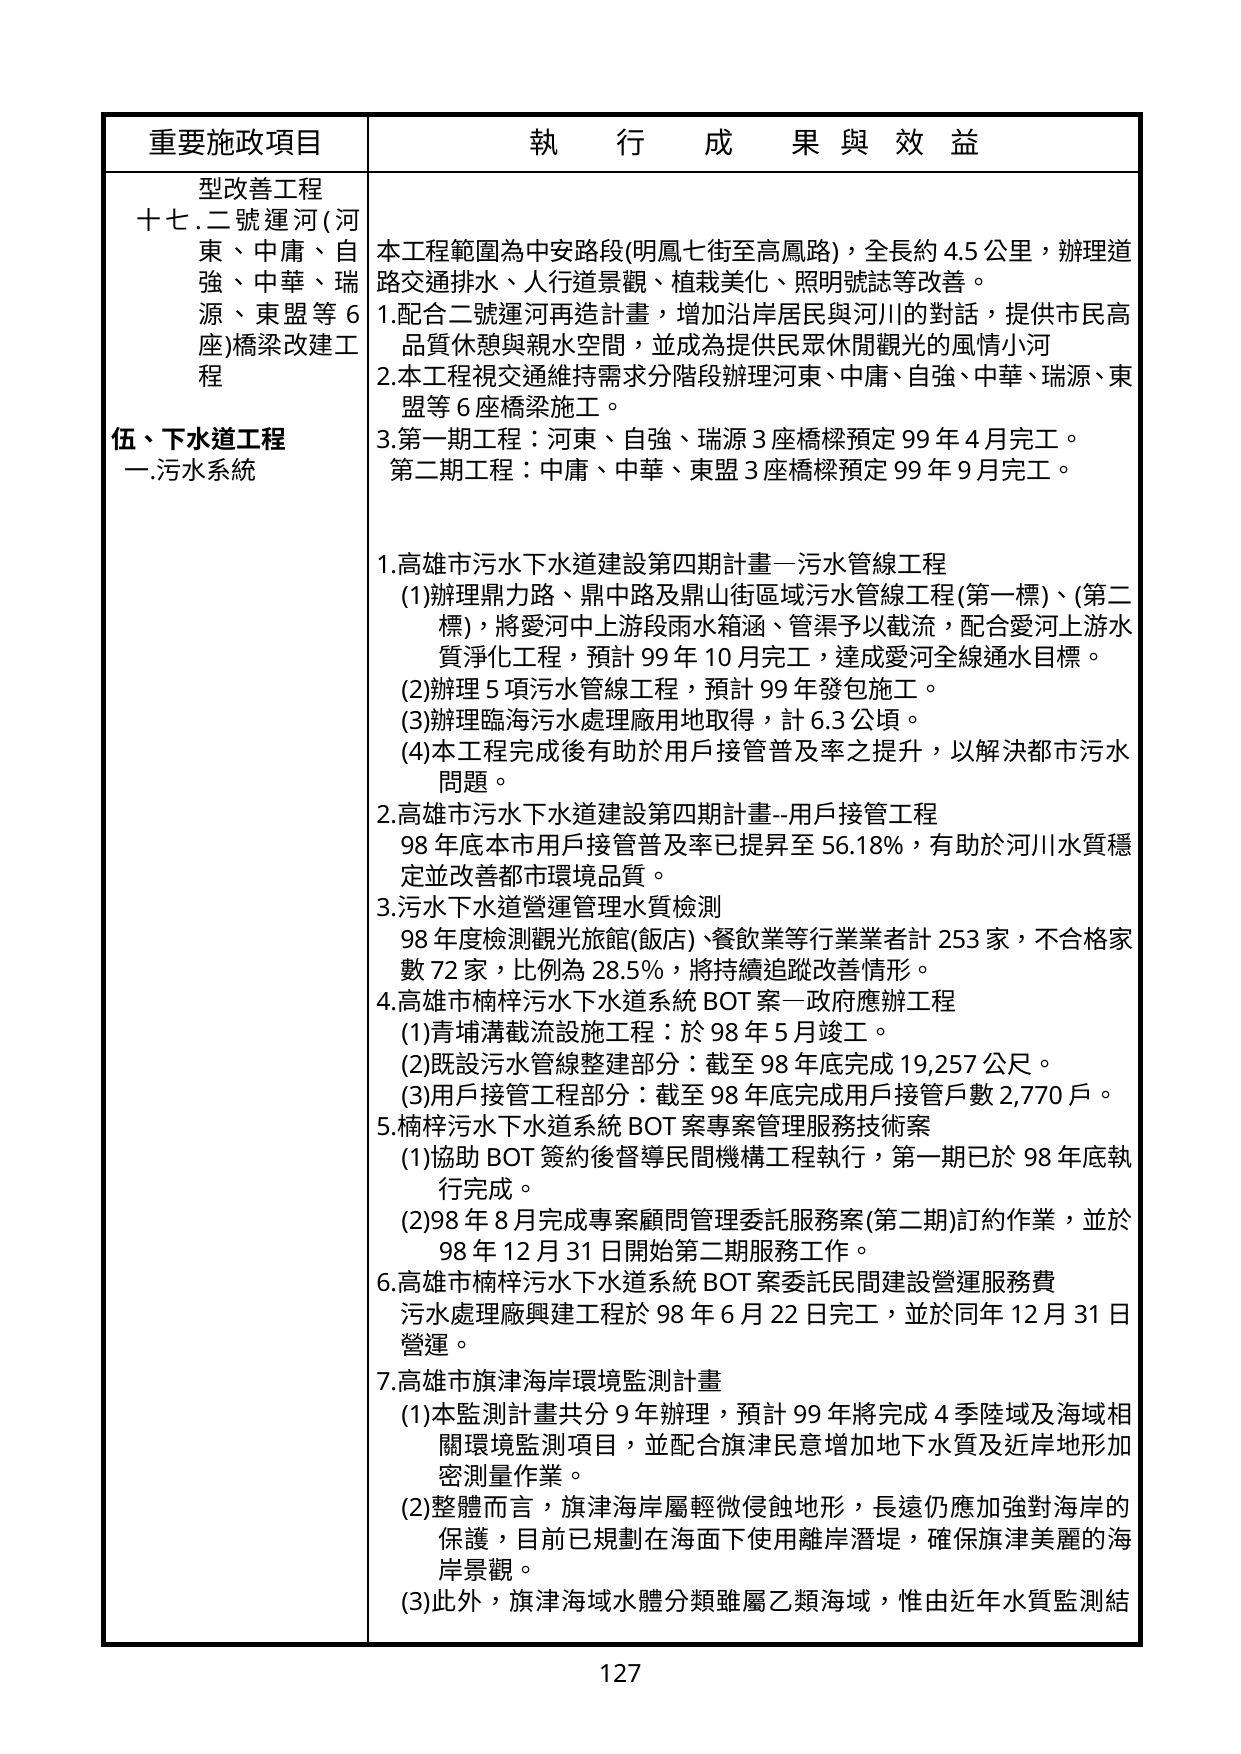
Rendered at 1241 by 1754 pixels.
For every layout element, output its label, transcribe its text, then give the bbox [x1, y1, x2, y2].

table_header 重要施政項目 [106, 117, 367, 171]
table_header 執 行 成 果 與 效 益 [369, 117, 1138, 171]
table_cell 1.簡化公文管理流程，提升公文時效，全年總收文計122,236件，發文計52,192件，一般公文歸檔計131,503件。 2.為加強文書處理，提升公文時效，每週依規定查核各單位登記桌逾期公文週報表，98年共計查核51次，發現缺失即通知改進。 3.為提升公文處理品質，辦理公文講習4梯次，並舉辦公文考核。 4.全年新聞發布共385件，見報數1,503件，見報率390％。 1.加強列管案件處理，全年專案管制案件計有： (1)市長交辦案：459案。 (2)立即處理中心交辦案：16,423案。 (3)院長電子信箱案件：49案。 (4)市長電子信箱案件：4,876案。 (5)局長電子信箱案件：166案。 (6)市議會質詢案：252案。 (7)人民陳情案：161案。 (8)市容查報案：1,389案。 2.加強員工服務禮貌，每月不定期測試各單位電話禮貌全年共測試 126人次，成效良好。 3.加強施政計畫府管工程共計34項，每月彙整提報工程進度管制表，了解重要工程執行概況。 1.98年度依據「政府採購法」計辦理發包案件38案，零星採購案927。 2.為加強車輛與油料之調派及管理，依規定建立公務車輛採加油卡加油等方案，有效節約能源及撙節公務預算。 3.強力宣導並實施節能減碳各類措施，除完成環保署十大無悔措施員工簽署及宣導活動之要求外，並完成辦公室內外省電燈具之更換，確實達到省電、省水及省油之節能減碳效應： (1)從科室至個人以會議記錄(7次)、發文或通告(8次)、通傳方 (10次)全面加強宣導省電、節水、節油之措施。 (2)達成環保署清淨家園顧厝邊綠色生活網績效，從6-11月員工簽 署生活型態為1,373次(職工編制人數199人)，達成率115。 (3)於3月前完成辦公室內外各項節能燈具更換，計更換342具。 (4)於4月購置汰換首長公務車1台為油電混合車。 (5)更換省水龍頭及省水網12座。 (6)優先採購符合節能標章、環保標章等設備，達成率100％。 4.主辦辦公室環境整理及綠美化業務，98年度10月份榮獲市府各機關第1名。 5.辦理莫拉克颱風高雄縣甲仙鄉、屏東縣救災及後續救災機具勞務招標發包任務，圓滿達成任務。 1.民眾資訊服務：提供34項工務專題網站、154期電子報之外，另提供43項線上查詢業務，強化工務行銷。 2.同仁資訊服務：提供19項業務資訊系統、34項行政資訊系統，提高工作效能。 3.資訊設備維護：管理伺服器主機37部，個人電腦236部。 4.資訊教育訓練：辦理25班次154小時教育訓練及12場次資訊相關議題宣導與座談會。 1.督導及監辦公共工程，提高工程品質 (1)依採購法第12條及13條規定，落實工程採購監辦作業，並依採購法第70條制定工程三級品保制度，由工程督導小組定期抽 查督導工程，計362項，以提昇工程品質。 (2)98年4月至7月歷時3個月，進行全市332個公園環境清潔及 設施維護考評。 2.辦理本市抽水站、截流站、車行地下道機電設備檢測作業，配合颱風、雨季來臨前，於98年4月～11月完成全市26處截流站、抽水站及9處車行地下道之防洪機電閘門設備檢測。 3.建立防災及救災機制，工務局編印「高雄市政府工務局緊急應變手冊」，包括救災SOP及相關應變機制，作為災害發生期間行動準則，並定期更新、修正。 4.執行本府一級機關辦理工程、勞務、財物採購報上級機關(本府)核准之幕僚業務，由工務局為窗口，依採購法規定，辦理本府一級機關欲報上級機關核准事項(除監辦外)，並再以教育訓練及採購案件實地稽核方式，提昇各機關、學校採購效率，防止採購弊端。 5.執行高雄市政府採購稽核小組日常行政及稽核監督業務，98年應稽核276件，已稽核313件，達成率高達113.4％，成立迄今至98年總稽核量達2,120件。 6.發揮「高雄市政府採購申訴審議委員會」功能，98年共接獲廠商申訴案件18件；調解案件36件。總計收件數54件，目前已結案數有42件。 7.引進民間資金及企業效率，建設高雄 (1)推動促參及協調等訪視督導工作會議計12次，除報告及檢討各 促參案件進度，並提供協調解決方案。 (2)工務局每年度每季依工程會規定，辦理促參案件前置作業訪 輔導及履約作業督導查核。 (3)98年度本府簽約之促參案件共計2件，總計畫規模近達13.1億 元，預計可榮獲行政院公共工程委員會頒發「擴大鼓勵地方政 府辦理促進民間參與公共建設案件獎勵作業要點」之獎勵金共 計2,674萬元。 (4)另本府推動中(前置作業階段)之促參案件計9件，總計畫規模 近達188億元。 8.各項公共工程材料試驗 (1)98年工程材料試驗接受申請計6,559件，執行試驗樣品數計 18,113個，契約金額728萬元；規費收入全年計980萬元。創 造市庫收益達252萬元並縮減市府日益嚴重的財政負擔，提昇工務局之競爭力。 (2)對受委託之7家TAF認證合格試驗室執行稽核各2次，對材料 試驗作業之效率及品質可有效提昇。 (3)辦理會同材料之取樣、送樣及試驗作業計156個，確保施工材 料品質。 (4)已辦理完成「99年度高雄市政府公共工程相關工程材料試(檢) 驗委託工作」之勞務採購案，評選8家經TAF認證合格試驗室， 對材料試驗作業之效率及品質可有效提昇。 9.因應現代科技極度發展，率先建立知識交流平台，提供研發單位及專業廠商帶動工程材料、施工設備的特色與優點。98年度辦理工程新知說明會計8場次介紹推陳出新之新工法、新材料及新設備，提昇工程人員工程領域新知識之不斷進步。 10.落實管線挖埋暨道路工程品質，執行管線抽驗，對各管線單位已 完成之管線工程辦理瀝青鋪面厚度、回填配料、夯實度等各項工 程品質抽驗，以確保道路品質，98年度總計配合抽驗48件工程。 1.98年度鳥瞰高雄空拍3D GIS建置 (1)建置著名觀光景點細緻模型101處。 (2)現場環場照片，每一景點3處。 (3)觀光景點簡介看板製作。 (4)飛行模型6個。 (5)觀光導覽行程規畫。 2.高雄市系統性景觀綠廊整體規劃 (1)完成蒐集歐、美、日等國家城市，進行案例探討分析。 (2)提出公園、綠地、兒童遊戲場等分年分期開闢計畫。 (3)串聯本市水系、公園、綠地、濕地、道路、自行車道及相關資源等，進行系統性景觀綠廊整體規劃。 (4)完成景觀道路(含園道)規劃設計準則。。 (5)研提公園、綠地、兒童遊戲場、濕地及行道樹之維護管理作業準則。 3.公共管線設施清查及管理功能整合規劃，辦理新闢道路及重劃區公共管線設施清查及外業測量、內業建檔、公共管線系統功能擴充及系統維護、基本圖資料庫更新維護及教育訓練。 4.工程材料試驗申辦作業系統擴增，於98年11月正式開放採行雙軌作業，未來廠商可依需要自行選擇新舊系統進行申請作業及規費繳納；另監造單位及試驗室亦可經由系統對試驗案件進度掌控，大幅縮短廠商試驗申請時間，以達便民之措施。 5.台鐵捷運化-高雄市鐵路地下化計畫 (1)為本市鐵路地下化計畫工程順利進行，由工務局成立「高雄市 區鐵路地下化工作小組」，為本府與交通部鐵工局溝通平台，定 期邀集本府相關局處與會，協助鐵工局本計劃工程本府應配合事項。 (2)98年度本府地方配合款由工務局公務預算轉本府捷運建設基金 帳戶，撥付鐵工局5.35億元完成。 (3)經本府積極爭取，行政院核定「高雄鐵路地下化延伸左營計畫」 (第2期左營計畫)，範圍由葆禎路延伸新左營站，並第1、2期計畫併同施工，同時於106年完工。 6.西子灣景觀及人行環境改善計畫 (1)完成本案規劃設計及工程招標文件作業製作，圍堤工程於98年 12月9日完成發包。 (2)應高雄港務局要求完成水工模型試驗。 (3)邀請交通部、國有財產局及相關單位，確認本案相關法規之適 用，計畫於12月21日奉行政院核准。 1.彙整各管線機構年度計畫施工路段以利辦理聯合施工，減少道路挖掘。 2.提供各管線機構查詢申挖案件辦理情形、核准申挖案件查詢，藉由電腦系統方便申請人查詢辦理情形，並提供市民共同監督管線機構申挖。 1.加強督導管線挖埋工程品質 (1)98年度申請挖埋7,453件，核准6,516件，有效管控挖掘施工， 並督導管線單位確實依規定進行道路挖埋及AC封層。 (2)98年度道路抽挖共計48件，罰款共70萬元。 2.加強管線挖埋工程四週之環境衛生，由巡查人員加強巡視並藉通報管道(市長信箱、通報專線電話等)共同監督管線單位施工情形，以符合施工現場四周環境衛生規定。 3.繼續建立、維護更新地下管線資訊系統提供各管線單位設計前、施工前之地下管線資訊，更新地下管線資料，減少公安事件。 完成共同管道主體結構、機電設備、電腦監控系統暨共同管道保全、巡查、維修保養、設備更新、24小時輪值監控及共同管道之清潔維護。 1.配合本府用戶接管、人行道景觀改善工程及棋盤式寬頻管道工程，94至98年迄今已完成寬頻管道建置440公里。 2.98年度編列3.23億元，其中中央補助3.23億元，本府自籌0.97億元。 3.至98年12月止進駐長度已達240公里，其餘區域業者正積極申請進駐中。 98年核發建造執照1,027張、拆除執照179張、雜項執照48張，變更設計785件、變更使用執照227張、建築物室內裝修合格證179張、建築線指示864件、畸零地合併使用證明書60件。 1.加強建築物施工管理，98年度共辦理建築物開工備查897件，施工勘驗4,188件，使用執照核發832張共4,717戶。建築工地巡邏155件、建築工程施工計畫書諮詢26件、新建建築物行動不便者使用設施勘檢74件。 2.為維護公共安全減少減建築工程損壞鄰房事件發生，對高度50公尺及地下2層以上建築工地，召集專家學者辦理施工計畫書諮詢會議，以達到保護鄰房安全目標。98年共諮詢30件，全年無重大工程災害發生。 3.落實建築工程工地管理，成立工地巡邏小組，定期巡邏施工工地，98年共155件。 維護行動不便者權益，邀集專業及弱勢團體，辦理新建建築物行動不便者使用設施勘檢，98年共74件。 為確保營建土石方資源有效利用，加強營建工程剩餘土石方管理，避免濫倒濫填，98年運用網站勾稽管制200萬立方公尺土石方流向，實際抽查營建工程剩餘土石方運送過程26件。並制定「高雄市營建工程剩餘土石方管理自治條例」使本市營建工程剩餘土石方之管理處罰，有法可循。 1.專案辦理本市未完工閒置建築物工地安全管理，其中民生路凱悅大樓部分，94年2月由京城建設及泰加實業公司向法院標得。94年10月拆除完成地上26層至34層之裸露鋼架及低樓層之帷幕牆，已於96年初重開開發為集合住宅大樓，已於98年12月完工。 2.公園路海霸王公司大樓已改建為汔車旅館於95年11月復工興建，預計99年12月底完工。 3.塩埕區華王飯店對面之大樓已重新申請建照，並於97年12月30日核發建造執照在案，並於98年6月4日申報開工，預定104年4月4日完工。 98年赴各營造廠檢查營造業專任工程人員聘用及差勤情形266家，避免專任工程人員兼職或借牌，以維護營造廠之營繕工程品質。 1.為改善城市環境景觀，並以節能減碳，綠色生活的幸福城市，脫離重工業城市印象為目標，本府積極針對本市閒置公私有空地辦理綠美化。總計96、97及98年本市共辦理完成公有空地綠美化面積達164公頃，98年私有空地綠美化也在建築管理處鼓勵協調土地所有權人下完成159件48.8公頃，總計公私有空地完成綠美化面積高達212.8公頃，減碳量亦達9,746公噸，成果相當豐碩。 2.參加「2009年建築園冶獎－優質公共景觀」評選，工務局「幸福高雄美樂地-高雄市閒置空地綠美化案」榮獲「創新獎」，肯定本府積極辦理本市閒置私有空地綠美化之政策，促使高雄市邁向「節能減碳，綠色生活」的健康城市。 3.建築管理處98年度持續推展擴大「市民參與」之成效，積極協調私有地綠美化。包括至聖路與南屏路(鼓山區龍中段21、21-1、21-2地號) 成功協調所有權人，同意拆除現有圍牆並維護該空地簡易綠美化，與周圍旁凹子底森林公園互相融合，及成功協調檨子林埤濕地公園周遭8處空地(鼎金後路420巷口，面積2,295㎡)完成拆除鋼板圍籬，取得98年度私有空地綠美化證明書。完竣後明顯改善當地社區及市容觀瞻，並提供社區民眾優質休憩空間。 4.99度本市空地綠美化計劃持續針對台電、台糖及農田水利會等企業公司大面積綠地協調辦理綠美化，且已成功協調大坪頂特定區(坪頂、坪鳳段)私有空地有意願辦理99年度空地綠美化共計26件，達29筆私有空地辦理綠美化，預估面積達2.32公頃，為高雄市每年減碳量再增加有106.26噸。預期於市府積極推動宣導下，綠美化成果預估以成長5％目標邁進。並配合持續開闢相關公共設施用地，共同打造「幸福高雄」及「健康城市」逐步穩健提升城市競爭力。 1.「建築物公共安全檢查及申報制度」執行情形，其中98年6月底應辦理申報之B類商業類營業場所，如KTV、遊藝場、餐廳、飯店、百貨公司、商場、舞廳等，應申報列管場所847家，已完成申報846家，逾期未辦1家，申報率達99.96%。98年8月底應辦理申報之C類工業倉儲類場所523家，申報率100﹪。8月底前應辦理申報之營業場所為D2、D3、D4類(休閒文教類、圖書館、學校等類似用途)應申報列管場所計186家，已委託專業檢查人申報之場所計186家 ，申報率100%，對於未申報者已依建築法規定處建築物使用人新台幣6萬元罰鍰場所共計1件，並再限期補行申報，逾期仍未申報者，將依建築法規定續處。 2.辦理98年度建築物公共安全檢查及簽證申報場所之抽複查工作，計抽複查各類場所500家。其中39件經複查涉有簽證不實。對涉有簽證不實之專業檢查人或檢查機構提送審議，情節嚴重者依法處予罰鍰，情節輕微者，予記點處分。 3.依內政部頒布「維護公共安全方案」針對各類營業場所實施檢查，98年度檢查家數共計2,050家，其中限期改善303家，罰款20家、拆除安全門設鎖及通道門阻37家、勒令停止使用3家，停止供水供電者2家。 4.自7月1日至8月31日止辦理98年度「暑期保護青少年－青春專案」，計稽查場所共610家，出勤計922人次，違規件數計39件，罰鍰2件，拆除安全門設鎖及通道門阻計39件。 5.為維護市容觀瞻及市民公共安全，對本市年久失修有公共危險之虞建築物或協調屋主自行拆除者有前金區七賢二路329號騎樓天花板及旗津區中洲三路795巷13號危險建築物。 1.98年度整頓拆除民族路、民權路等路段舊有違規廣告物。 2.配合世運、蓮潭周邊及捷運美麗島站周邊等重點地區，拆除有礙觀瞻之廣告物。 3.獎助更新招牌共審查通過25家，17家已設置完成，7家正施工中，1家放棄不施工，算執行584,981元，執行率58.5%。 1.推動公寓大廈認證標章 公寓大廈認證標章申請案，迄98年底已有728件申請，獲認證通過共500棟大樓。 2.加強公寓大廈管理組織運作及管理維護，提昇居住品質 (1)輔導公寓大廈成立管理委員會。截至98底，本市成立管理委員 會依法報備家數計有2,851件，報備率已達64.25﹪。 (2)98年5月至9月辦理高雄市公寓大廈管理委員會座談會計6場，教導大樓主任委員管理維護技巧及由專業律師協助解決處理居住糾紛、宣導公寓大廈法令常識，以座談會作意見交流溝通管理心得，參加人數踴躍計620餘人，當場提出問題，除現場即時回答外，並於建管處網站公布供市民及管理委員會查詢。 (3)委託公寓大廈法律專業律師，提供依法報備之大廈管理委員會 法律諮詢服務，協助解決居家糾紛，並提供現場諮詢服務櫃檯， 接受民眾來處諮詢。 1.本市85年11月27日前之舊有公共建築物計936處，於98年底依照已更新之本市無障礙設施分類分期分區執行計畫訂定期限，通知未改善完成建築物之所有人(或使用人)限期改善。 2.截至98年12月31日止，列管之舊有公共建築物共有936處，其中已完成改善者810處、部分改善者76處、完全未改善者50處，未改善完成之場所，將持續函促儘速改善。 3.因結構、地形、古蹟等因素，未能依規定方式改善之場所，皆請其提出替代改善方案，98年度共辦理6次「高雄市政府公共建築物行動不便者使用設施改善諮詢及審查小組」會議，共協助處理46處場所進行改善。 1.更新建築管理資訊系統、建置完成建築管理圖管系統、建置建築管理地理資訊系統、更新建築管理處網站、建置行動化建築管理系統、便民服務區設置查詢電腦、推動地籍圖減量、推動電子化建築管理等多項資訊化管理，擴大建築申請案件納入電腦資訊化管理，達到節省人力提昇管理效能以減少文件資料儲存空間，減少人民往返申請及簡政便民。 2.延續建置建築管理資訊系統計畫，將檔案室紙質之歷史案件30,000張及地盤圖套繪2,500件數化轉檔，整合「建築管理資訊系統」及「工務局地理資訊系統」等系統，方便以查詢方法，迅速調閱建築圖檔。 3.申請建造許可時檢附建築圖電子檔，建置圖檔資料庫並整合入「建築管理資訊系統」。提供民眾查詢，調閱建築圖檔資料。 4.結合全國地政單位電傳資訊系統e網通電子資訊服務，提供業界民眾利用網路即可迅速查閱建築物資訊圖資，並增加歲收。 5.更新建築管理處網站內容，設置建管討論區供民眾隨時反應問題，增加提供查詢、線上申辦服務業務及公寓大廈管理法律諮詢服務。 1.修正「高雄市建築基地實施綠化審查辦法」於98年6月4日公布實施。 2.修正「高雄市政府建築管理自治條例」於98年4月30日公布實施。 1.執行違建查報成果：違建查報共計8,309件〔含違規廣告物1,281件〕。 2.專案部份： (1)取締本市『改善救災困難地區』─消防專案工作執行會勘60條 巷道，查報處分共計894件。 (2)取締本市轄區內高速公路兩側建築物屋頂違規廣告物，共計查 報處分25件。 (3)取締本市北高雄15公尺以上道路兩側建築物屋頂及空地違規廣 告物，共計查報處分84件。 (4)取締本市鴿舍(含愛河、前鎮河、後勁溪)及貨櫃屋違建，共計查報處分37件。 (5)取締本市2009世運場館周邊違規廣告物及重要道路兩側建築物 空招牌廣告架，共計查報處分254件。 (6)配合本府環保局清查世運場館周邊重要道路兩側建築物張掛房 仲業者帆布廣告物，共計清查483處。 (7)取締影響本市市容之廢置空廣告架及破損不堪廣告招牌，共計 查報處分84件。 (8)配合本府都發局新草衙地區人行環境暨整平改善工程，共計查 報處分204件。 (9)取締本市高雄大學、內惟埤文化園區、農16管制區及愛河、前 鎮河、後勁溪沿岸兩側違建及違規廣告物，共計查報處分84件。 (10)取締本市牴觸後巷接管工程違建，共計處分19件。 (11)辦理內政部處理違章建築督導考核組考核本市97年全年度及98年上半年平時違建處理情形督導考核暨工作，圓滿完成。 1.一般違建拆除計9,259件、拆除結案5,894件。 2.已執行「改善救災困難地區消防專案」部份： 執行各行政區域「改善救災困難地區消防專案」道路兩側突出違規廣告物、遮陽棚架違建總計60條巷道，拆除870件。 3.其他重大案件： (1)配合建管處拆除前鎮區一心2路35號阻礙逃生通道。 (2)配合建管處拆除捷運美麗島站大型廣告物計1件。 (3)配合市府秘書處拆除前金區市中1路222號宿舍。 (4)配合建管處拆除新興區中山1路125、127號等2戶危險房屋建築物殘餘部份。 (5)配合建管處拆除三民區檨仔林埤違建。 (6)配合都發局執行蓮池潭周邊環境整頓專案。 (7)協助中油改善市容觀瞻拆除衛武段18、18-1地號違建。 (8)拆除北高雄15公尺以上道路違規廣告招牌計74件。 (9)配合都發局拆除左營區蓮潭路19號地上物違建。 (10)配合養工處拆除鹽埕01綠08(第3期)開闢工程地上物。 (11)配合鼓山區公所拆除鼓山國小前老舊公布欄。 (12)配合2009世運整頓市容拆除違規廣告物共計263件。 (13)莫拉克颱風處理防颱中心反映案件共計433件。 (14)颱風期間配合養工處清理公園及樹木扶正。 (15)前往高雄縣甲仙鄉、屏東縣林邊鄉災區協助救災。 (16)配合都發局拆除三鳳宮中興公寓車棚。 (17)配合教育局拆除旗津國小登革熱孳生源之老舊宿舍共10間。 (18)配合經濟部工業局臨海工業區拆除違規地上物(攤販)共20處。 (19)拆除高速公路兩側大型違規廣告物共計15件。 (20)執行委外一般大型廣告物計568件。 改善交通及地景改造美化市容。 1.改善高雄國際機場、高雄國際海港及國道末端周邊道路之交通效率 ，並預留小港機場跑道延伸之空間。 2.本工程於98年12月31日全部完成，99年2月1日完工通車，將可有效改善高雄港第3、4、5貨櫃中心共18座貨櫃碼頭與高速公路間貨櫃運輸。該貨櫃車專用道服務水準可達A級，可迅速提昇海空聯運效率，減少交通事故，消弭地區交通瓶頸，提昇中山四路道路服務水準。 3.「國道末端銜接國際機場國際海港瓶頸路段改善工程」獲「2008國家卓越建設金質獎」最佳規劃設計類。 1.串連捷運場站與主要景點，提供社區居民優質行人徒步空間。 2.配合高雄捷運系統通車後增加之交通、觀光與通勤人潮，本府正規劃辦理「捷運(橘線)社區通勤道景觀造街工程」。本案以本市捷運橘線O2～O9各車站與社區主要道路及重要景點景觀步道為本案之規劃設計範圍，包括：O2站大勇路連接五福路及駁二藝術特區(約350M)、O4站自強路連接中正路及民生路綠帶(370M)、O6站光華路連接五福路社區通勤道(約320M)、O7站和平一路連接中正路及六合路社區通勤道(180M)、O9站輔仁路連接武廟路社區通勤道(540M) ，共計五路段。 本市需要大型室內體育館供辦理大型運動競賽及藝文表演使用，以獎勵民間投入公共建設方式引進民間資金及經營管理方式投入市政建設。本 案以BOT方式辦理，興建經費79億元。每年維持兩個月以上體育活動，可辦理體育性活動30次，音樂會活動20次。包括日後可作為國際標準籃球場、排球場，藝文表演場所、展示場等之用。 1.興建符合國際田徑總會(IAAF)及國際足球總會(FIFA)規範標準具4 萬觀眾席之400m田徑場兼足球場1座，引進綠建築與太陽光電科技，成為深具環保教育意義之場館，並預留未來增設1萬5千觀眾席次之臨時看台空間，以利未來爭取大型國際賽會，考量未來擴建商業設施空間，以利世運會賽後永續經營。 2.本統包案總工程經費約47.95億元，榮獲97年國家永續發展獎-行動計畫執行績優獎及第九屆「公共工程金質奬」-施工品質優良奬。 本中心位於中油成功廠區土地(林森路、成功路交叉口)預定興建1,500攤展覽場，2,000人大會議廳1間，800人會議室2間，40人小型會議廳4間，20人小型會議廳6間之高雄世貿展覽暨會議中心，基地面積約4.5公頃，總工程經費為30億元以提供本市舉辦國際大型研討會及大規模展覽活動，預計102年12月底完工。 本工程係東西向作為德民路連接台17、台1號省道及中山高速公路 與高雄生活圈連結使用。包含平面聯絡道路及高架道路。行政院核定納入高雄生活圈道路系統計畫，由內政部營建署(南區工程處)主辦規劃設計及施工，於99年1月8日完工。 延續性工程，自益群路末端未開闢段跨越後勁溪銜接至高雄大學整體開發區，含平面道路(寬21公尺，長約30公尺)及跨越後勁溪鋼構景觀橋梁乙座寬24.5公尺，長約85公尺。97年10月17日開工，預定於99年8月底竣工。 1.97年度預計建設寬頻管道施設長度約33.3公里，延續性工程，配合內政部營建署97年度寬頻管道建置計畫，辦理「97年度高雄市寬頻管道建置計畫」之分項計畫工程，由中央補助總經費70%，地方自籌30%，建置寬頻管道工程。 2.98年度預計建設寬頻管道施設長度約106.72公里，延續性工程，配合內政部營建署98年度寬頻管道建置計畫，辦理「97年度高雄市寬頻管道建置計畫」之分項計畫工程，由中央補助總經費70%，地方自籌30%，建置寬頻管道工程。 完成楠梓污水處理場及溼地公園聯外道路開闢，以供楠梓污水處理場興建及營運使用，並提供市民至溼地公園遊憩使用。 1.整合博愛世運大道人行步道，將南高雄美麗島大道開發構想延伸至北高雄，施作範圍約1.5公里。 2.配合捷運通車及2009世運在高雄，積極建構園道景觀造街工程，串連市區林蔭大道及自行車道系統，工程於98年5月完工。 1.紓解左營地區因高鐵及世運主場館等重大建設增加之車流。 2.自台17線進入高雄市北界後，沿援中港軍區跨越後勁溪、左營軍區道路向南銜接中正路、中華路，寬約40至50公尺，全長約7.4公里，預定102年底完工。 1.改善愛河沿岸景觀。 2.龍心橋位於博愛橋下游約250公尺，跨越愛河，南接三民親子公園至同盟路，北經農21整體開發區接鼓山區龍德路，目前橋面車道佈設為兩側各有1公尺人行道，中央4公尺寬單車道，因現有橋梁係於民國66年由民間捐建，橋齡已高無法滿足目前車流尖峰時段之需求，以重建方式辦理，亦配合本府愛河整體景觀之規劃及溯航計畫，採河道不落墩形式之橋梁，橋寬約14公尺佈設雙向車道及人行空間。於98年7月完成。 1.左營區跨越崇德路、翠華路自行車道橋梁工程完成後可將該區之自行車道路網加以串聯，於99年3月28日通車啟用。 2.鼓山區跨越一號船渠景觀橋梁工程完成後可改善該區的整體景觀，並提供市民一條更便捷的用路及觀賞港口景觀之空間，工程於98年10月完工。 興建銜接興旺路與鎮華街之銜接道路，包括平面道路長 約146公尺，寬度12公尺，跨越前鎮河橋梁長約56公尺，寬度18公尺，以及舊興仁橋打除。總經費約1億5700萬元，預計99年10月完工。 本工程範圍為中安路段(明鳳七街至高鳳路)，全長約4.5公里，辦理道路交通排水、人行道景觀、植栽美化、照明號誌等改善。 1.配合二號運河再造計畫，增加沿岸居民與河川的對話，提供市民高品質休憩與親水空間，並成為提供民眾休閒觀光的風情小河 2.本工程視交通維持需求分階段辦理河東、中庸、自強、中華、瑞源、東盟等6座橋梁施工。 3.第一期工程：河東、自強、瑞源3座橋樑預定99年4月完工。 第二期工程：中庸、中華、東盟3座橋樑預定99年9月完工。 1.高雄市污水下水道建設第四期計畫—污水管線工程 (1)辦理鼎力路、鼎中路及鼎山街區域污水管線工程(第一標)、(第二 標)，將愛河中上游段雨水箱涵、管渠予以截流，配合愛河上游水 質淨化工程，預計99年10月完工，達成愛河全線通水目標。 (2)辦理5項污水管線工程，預計99年發包施工。 (3)辦理臨海污水處理廠用地取得，計6.3公頃。 (4)本工程完成後有助於用戶接管普及率之提升，以解決都市污水 問題。 2.高雄市污水下水道建設第四期計畫--用戶接管工程 98年底本市用戶接管普及率已提昇至56.18%，有助於河川水質穩定並改善都市環境品質。 3.污水下水道營運管理水質檢測 98年度檢測觀光旅館(飯店)、餐飲業等行業業者計253家，不合格家數72家，比例為28.5％，將持續追蹤改善情形。 4.高雄市楠梓污水下水道系統BOT案—政府應辦工程 (1)青埔溝截流設施工程：於98年5月竣工。 (2)既設污水管線整建部分：截至98年底完成19,257公尺。 (3)用戶接管工程部分：截至98年底完成用戶接管戶數2,770戶。 5.楠梓污水下水道系統BOT案專案管理服務技術案 (1)協助BOT簽約後督導民間機構工程執行，第一期已於98年底執 行完成。 (2)98年8月完成專案顧問管理委託服務案(第二期)訂約作業，並於98年12月31日開始第二期服務工作。 6.高雄市楠梓污水下水道系統BOT案委託民間建設營運服務費 污水處理廠興建工程於98年6月22日完工，並於同年12月31日營運。 7.高雄市旗津海岸環境監測計畫 (1)本監測計畫共分9年辦理，預計99年將完成4季陸域及海域相 關環境監測項目，並配合旗津民意增加地下水質及近岸地形加 密測量作業。 (2)整體而言，旗津海岸屬輕微侵蝕地形，長遠仍應加強對海岸的 保護，目前已規劃在海面下使用離岸潛堤，確保旗津美麗的海 岸景觀。 (3)此外，旗津海域水體分類雖屬乙類海域，惟由近年水質監測結 果發現，多數水質項目皆可符合甲類海域水質標準，顯示本海 域水質尚屬良好。 8.中區污水處理廠各站零星及定期檢修等工程 98年度計辦理「中區污水處理廠電氣檢查工程」等17案，有效維護污水處理廠之正常運作。 9.中區污水處理廠機電設備更新改善工程計畫 本案於98年12月開工，率先辦理海水抽水站之「海水取水管改善工程」及濃縮池「濃縮池設備」等設備更新工程，預計99年5月完成。其餘更新工程將於99年度辦理規劃設計及施工等作業。 1.全市排水興建工程 截至98年12月底止，本市雨水下水道規劃長度為395.56公里，已建設完成383.07公里，實施比率達96.84%。 3.前鎮區二聖一路分洪箱工程 本工程於98年5月竣工，有效改善前鎮區二聖一路及和平二路一帶排水。 4.鼓山區臨海二路、鼓波街及鼓元街等一帶排水改善工程 本工程分三標辦理： (1)第一標截至98年底主要進行開工前準備，預計99年8月完工。 (2)第二標截至98年底主體工程皆己完成。 (3)第三標預計99年底完工。 5.高雄市前鎮區鎮東三街一帶排水改善工程 本工程於98年5月竣工，有效改善前鎮區鎮東三街一帶積水問題。 6.西子灣海水浴場岬灣景觀改善工程 本工程於98年10月竣工，有效減少消波塊對景觀視覺之衝擊，所進行之景觀美化工程呈現美麗海岸景色與豐富的海岸生態。 7.旗津區海岸線保護工程(潛堤) 98年度辦理規劃設計，目前爭取中央補助款，俟經費到位後辦理興建。 1.全市雨水下水道系統維護工程 (1)本案為配合全市排水系統之建設，定期辦理檢視及清除雨水箱 涵內部固化物。 (2)98年辦理「楠梓、左營區溝渠維修工程」等工程及維護案件7,374 次。 2.河海堤防維護及河川清疏 (1)本計畫為經常性計劃，辦理愛河河堤、旗津海堤、後勁溪河海 堤、二號運河河堤、前鎮河河堤等維護及清疏，對維護市民安全甚為重要。 (2)98年度辦理「前鎮河、五號船渠、塩水港溪等設施維護工程」等工程，落實河海堤、河川綠地維護及河川清疏。 3.全市污水下水道系統維護工程 (1)為年度經常性工作，維修範圍包括：全市污水主、次幹管、支 管、家庭接管阻塞打通及損壞維護，以保持管線暢通，提升管線服務品質，展現為民服務效率。 (2)98年辦理「本市北區污水管線維護工程」等工程及維護案件 37,577次。 4.各截匯流站、抽水站機電設備維護工程 (1)本案係為維護各截流、抽水站及車行地下道之正常運作，維持 河川水質，確保防洪排水功能，保護市民生命財產安全。維護 範圍包括防洪閘門、發電機、抽水機、攔污柵、監控系統等。 (2)98年辦理「高雄市車行地下道抽水機與發電機維修工程」 等工程，並於平時不定期進行抽測。 1.愛河上游水質淨化工程 (1)本案係利用現有公園空間，採現地處理方式，削減高雄縣生活 污水流入愛河之污染量，提升自淨能力。並加強現有公園植栽 綠及美化，改善民眾自行車道及散步動線，提升區域視覺效果 及生態教育功能。 (2)截至98年底整體工程完成15％，預計99年8月完工。 2.二號運河污染整治計畫 (1)本案係建置污染整治措施(如污水截流、活水工法、整併排水及 污泥清疏等)，達到二號運河水質改善，並進行水域景觀再造， 使二號運河開啟閘門後連接愛河，形成完整水路系統。 (2)截至98年底整體工程完成57％，預計99年8月完工。 3.後勁溪整治工程(第三期) (1)本計畫主要整治軍區大排至制水閘門及德民橋至後勁橋河段， 全長約2公里。規劃高灘地、河濱步道、自行車道、親水設施並加強植栽綠化與夜間照明。 (2)截至98年底整體工程完成57％，預計99年8月完工。 4.後勁溪中游段﹙青埔至後勁排水﹚整建後續工程 (1)本案分二標辦理： 第二標工程(德民路至德惠路)：辦理親水護岸工程及施設跨越後勁溪人行景觀橋，結合北岸都會公園景觀，成為北高雄市民休憩好去處，已於98年5月竣工。 第三標工程：主要改善右昌大排臭味，並將跨越青埔溝橋樑改為無障礙吊橋，已於98年2月竣工。 (2)本工程完工後，除確保河道排洪安全及改善河岸風貌延伸親水 空間，並結合北側楠梓都會公園成為北高雄高品質休閒場所。 5.前鎮河景觀改善工程 (1)本計畫主要改善前鎮河親水空間，調整堤線展現生態樣貌，發 展自行車道及步道系統，並加強沿岸橋梁景觀及夜間照明，重 新賦予前鎮河機能與活力。 (2)截至98年底，第一標工程進行61％，第二標工程為15％，預計99年8月完工。 6.愛河沿岸景觀工程(博愛路至自由路段) (1)本工程係配合愛河之心周邊場域景觀，對愛河博愛路至自由路 段之護岸進行景觀改造。 (2)截至98年底工程進度8.26％，預計99年6月完工。 7.下水道展示館工程(鼓山站) 本工程於98年12月竣工，以愛河污染整治成功經驗作見證，提供民眾實體展示教育，並配合愛河藍色水路，成為愛河沿岸地景標的。 8.六合站下水道展示館工程 本工程於98年9月竣工，配合立德棒球場改建計畫，降低站體高度、改善周圍環境及建置下水道系統模型展示室。 9.治平橋下及周邊景觀工程 本工程於98年5月竣工，係配合愛河溯航計畫改善沿岸景觀，美化治平截流站至治平橋之兩岸岸壁及景觀，在不影響防洪原則下，裝設投射燈以加強照明，沿線設置藝術圖案，並於週邊河岸設置水幕等設施以增進愛之船遊河夜間視覺效果及趣味性。 1.公園綠地道路公共設施維護工作 (1)完成8件公園清潔維護、剪草工程。 (2)完成3件樹木修剪工程，樹木修剪計12,280株。 (3)栽植冬季草花約40萬株。 (4)完成4件公園遊具連鎖磚改善工程 (5)完成3件公園園燈北、南區重要景點維護工程。 (6)完成道路委外巡查及改善工程共6案，維修面積102,861平方公尺。自辦AC路面補修133,527平方公尺，補修人行道1,524件。 (7)完成全市人行道及退縮騎樓地零星補修工程共3件。 (8)5-11月連續豪雨造成路面坑洞9,621處，均冒雨以瀝青包暫時修 補，並利用雨歇路面短暫的乾燥時間加班以熱拌料做耐久性補修。 (9)新成立「違規廣告物拆除班」，專責機動拆除人行道違規廣告看 板，共計拆除違規廣告看板23件。 2.公園綠地道路綠化工程 (1)4處苗圃共培育花卉、樹苗約40萬株，供市民憑身分證提領， 並配合機關、學校、社區綠化環境及本府活動提供花木，計發放40萬株。 (2)重要道路(四維、民權、中山、九如、民族、中華路等重要道路 安全島及圓環等)以花卉藝術化、複層植栽化方式進行生態綠美化工程。 (3)於本市8號圓環、民權路園道、四維路園道(光華路-永定街及苓南路-永定街)及愛河沿岸景觀(第1、2標)等加強綠美化。 (4)全市色彩計畫於特專一、二區、中山路及民生路口、中山路及四維路口及四維合署辦公大樓設計組合花藝區，加強本市重要 景點綠美化。 (5)辦理公有空地綠美化，完成左東段749地號、興邦段119-22地 號、灣和段19、19-1、興隆段141、144、144-2、147-1地號R21捷運站附近、文中44地號等地號，面積5.44公頃。 (6)配合公園綠地開闢完成凹仔底森林公園、凹子底05公22北側 空地、援中港濕地公園、灣仔內05公05(檨仔林埤)、鹽埕01 綠08開闢工程(第2期)、大坪頂公5、熱帶植物園、台鐵舊高 雄港站旁公園、鹽埕01綠07、興仁公園等植栽綠美化。 3.公園綠地開闢、改善及公共設施工程 (1)完成愛河自行車道(建國橋至治平橋)增設及改善工程、光榮碼 頭(青年路以南至15號碼頭)自行車道改善工程、興仁公園改造工程、大坪頂特定區公5、援中港濕地公園工程(第4期)、灣仔內05公05(檨仔林埤)、高坪特定區公4開闢工程、鹽埕01綠08開闢工程(第二期)、台鐵舊高雄港站旁公園、鹽埕01綠07等開闢工程。 (2)完成新豐兒童遊戲場、班超公園、青島、水秀、正仁、松金兒童遊戲場及褒揚街、春揚街廣場等改善工程。 (3)完成洲仔濕地公園景觀設施、半屏湖溼地公園綠美化暨景觀及 洲仔溼地蝴蝶棲地等改善工程。 (4)鹽埕01綠08開闢工程(第3期)：於98年9月21日開工，預定99年4月底完工。 (5)二號運河(河東路至自立路)景觀改造工程：於98年8月14日開工，預定99年9月底完工。 (6)二號運河(自立路至民族路)景觀改造工程：於98年12月11日 開工，預定99年9月底完工。 (7)楠梓區兒19(常德街旁)及凹仔底05公21(第四期)開闢工程： 於98年12月28日開工，預定99年4月底完工。 (8)楠梓區公7(飛機公園)開闢工程，已於99年3月8日開工，預 定99年10月底前完工。 (9)楠梓兒B1及興仁公園設施增設：完成細部設計，預定4月底發包開工。 (10)灣仔內05公21開闢工程：完成規劃設計，俟有經費後再發包開工。 (11)完成二聖公園、楠梓1號綠地、苓雅22號綠地、興東兒童遊戲場、復興兒童遊戲場、廣昌、大昌兒童遊戲場、鼎泰兒童遊戲場等更新改造工程規劃設計。 (12)98年度興東及復興兒童遊戲場改善工程：預定99年5月底完工。 (13)98年度大昌廣昌及鼎泰兒童遊戲場改善工程：預定99年5月底完工。 (14)98年度愛河之心公廁新建工程：預定99年5月底完工。 (15)98年度苓雅22號綠地改善工程：預定99年6月底完工。 (16)98年度楠梓1號綠地改善工程：預定99年6月中旬完工。 (17)8年度二聖公園改造工程：預定99年6月底完工。 (18)代辦工程 高雄市新客家文化園區第1期工程、真愛碼頭警衛室改造工程、大坪頂特定區綠4開闢工程、凹仔底05公22開闢工程、凹仔底05公22北側空地綠美化工程均已完工。 高雄市新客家文化園區第2期新建工程：於98年2月26日開工，預定99年12月31日完工。 中都溼地公園開闢工程(土方工程)：於99年1月14日辦理動土典禮，並於99年1月15日開工，預定99年7月底完工。 (19)98年度為止共開闢345處都市計畫公園、綠地、兒童遊戲場，面積778.53公頃，平均每人享有綠地面積為5.10平方公尺；加計廣場及非都市計畫規劃之公園綠地，平均每人可享有綠地面積5.96平方公尺。 1.道路橋梁養護及災害搶修 (1)橋梁改善工程：大仁國中人行天橋等35座橋梁補修改善，預 定99年4月完工。 (2)橋梁檢測工程：委託磐石工程技術顧問有限公司辦理雄仁橋等 72座橋梁目視檢測工作及颱風豪雨地震特別檢測，已於98年 12月完成。 2.道路橋隧改善工程 (1)設置雙語化路街巷牌約2,487面。 (2)完成南高雄地區捷運紅線沿線通勤道工程(翠亨北路段)、博學 路(山明路至松信路)人行道、典寶溪兩側(創新路至高速公路 旁)人行道、全市各區等人行道、退縮騎樓地及分隔島改善、全市各區等AC路面改善。 (3)北高雄地區捷運紅線沿線通勤道工程：十全路、明誠路及裕誠路均已完工。 (4)左營曾子路第一期(高鐵路至華夏路)：人行道部份，已於99年 1月底完工。曾子路第二期(華夏路至博愛路)：已於98年6月完工。 (5)捷運(紅線)社區通勤道景觀造街工程-R5捷運站社區通勤道(鎮 中-鎮海環路系統)、明誠路(博愛路至中華路)人行道、中華路 (建國路至中正路)人行道、七賢路(五福路至河西路)人行道、 翠亨南路(平和東路至中平路)人行道全數完工。 3.改善道路 (1)97年度社區通學道(含擴大內需)已全數完工 。 (2)社區型景觀道路：大仁路景觀道路及漢民路社區景觀道路已完工。 (3)98年度社區通學道(含中央補助)已全數完工。 (4)98年度幸福鄰里專案六米特色巷道造街計畫(楠梓、左營、鼓 山)、(前金)及(三民)工程均已完工。 (5)98年度幸福鄰里專案六米特色巷道造街計畫(新興、鹽埕)及(苓 雅，前鎮、小港、旗津)預定農曆年前完工。 (6)98年度高雄市小港區太平國小(高松段)改善工程：俟變更設計 完成後即可申報竣工。 1.路燈裝護 (1)路燈維護工程計6件，已全部完工。 (2)全市路燈檢修35,187件，路燈燈罩清洗19,500盞，並排定共桿照燈巡查計16條道路及重要景點共21處，就其照明狀況每日即時回報，針對故障做立即處理。 (3)98年度全市共桿路燈維護工程，依進度施工中。 2.道路橋梁路燈增設，以增進治安及交通安全。 (1)傳統路燈：配合地下化、管線改善、增設路燈等共計12件，設 置路燈370支，管線挖埋12,000公尺。 (2)完成公園路(真愛碼頭至大義街)人行道景觀環境、澄清路(九如 路至天民路)、鹽埕區街道、九如路(大順路至大昌路)、裕誠路(南屏路至光興街)、本市立德棒球場與台銀宿舍間巷道、美術館人行道等夜間照明及改善工程。 (3)大業北路(中山四路至二苓路)夜間照明改善工程及興中遊戲場 及楠梓高速公路涵洞夜間照明改善工程，已於99年2月6日完工。 (4)燈具更換節能照明改善工程，預定99年4月16日完工。 (5)凹仔底森林公園及周邊水電工程，預定99年4月9日完工。 (6)經濟部能源局補助LED道路照明節能示範系統設置工程，已於 99年3月5日完工。 [369, 173, 1138, 1642]
table_cell 型改善工程 十七.二號運河(河 東、中庸、自強、中華、瑞源、東盟等6座)橋梁改建工程 伍、下水道工程 一.污水系統 [106, 173, 367, 1642]
